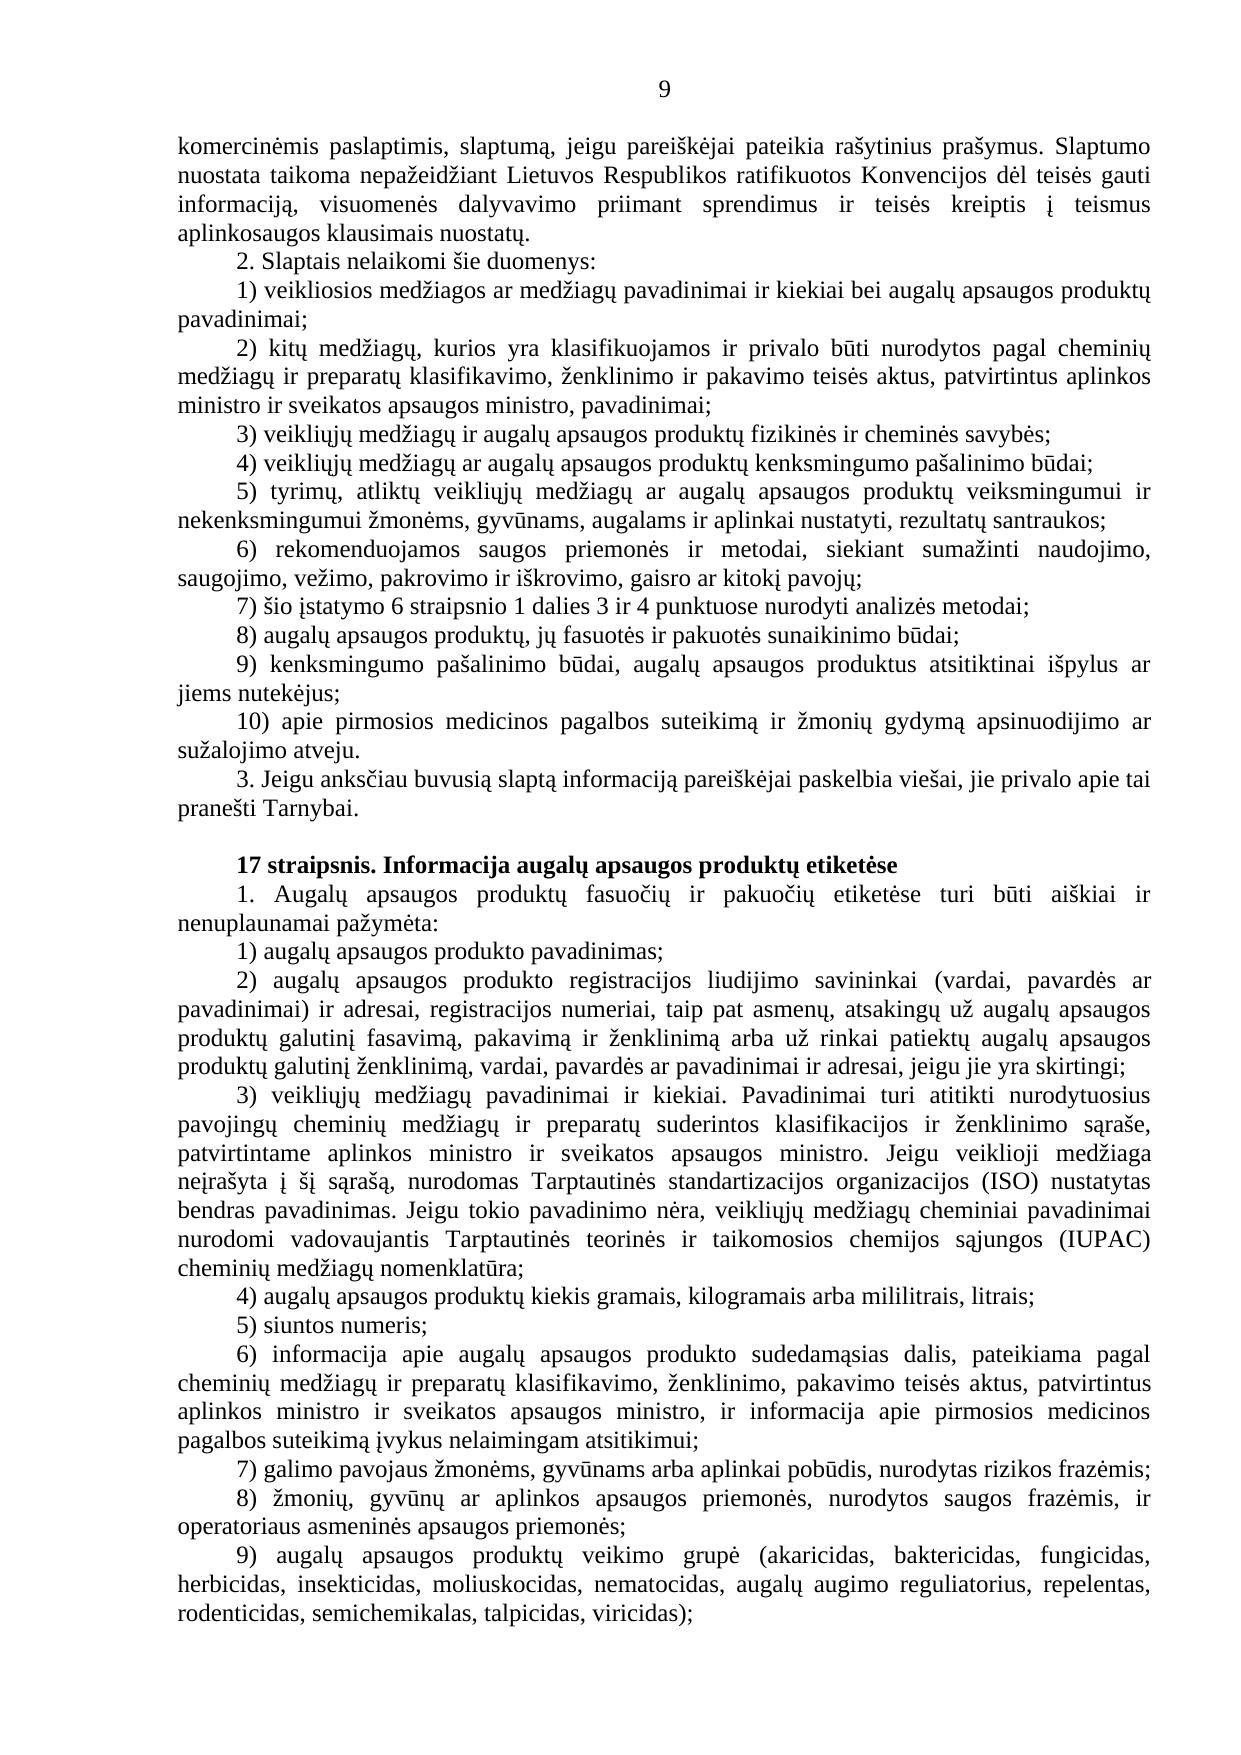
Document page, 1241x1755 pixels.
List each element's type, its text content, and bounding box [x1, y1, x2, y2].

text 6) rekomenduojamos saugos priemonės ir metodai, siekiant sumažinti naudojimo, saugojimo, vežimo, pakrovimo ir iškrovimo, gaisro ar kitokį pavojų; [177, 534, 1152, 591]
text 1) augalų apsaugos produkto pavadinimas; [177, 936, 1152, 965]
text 2. Slaptais nelaikomi šie duomenys: [177, 246, 1152, 275]
text 10) apie pirmosios medicinos pagalbos suteikimą ir žmonių gydymą apsinuodijimo ar sužalojimo atveju. [177, 706, 1152, 764]
text 3) veikliųjų medžiagų ir augalų apsaugos produktų fizikinės ir cheminės savybės; [177, 419, 1152, 448]
text 7) šio įstatymo 6 straipsnio 1 dalies 3 ir 4 punktuose nurodyti analizės metodai; [177, 591, 1152, 620]
text 1) veikliosios medžiagos ar medžiagų pavadinimai ir kiekiai bei augalų apsaugos produktų pavadinimai; [177, 275, 1152, 333]
text 5) siuntos numeris; [177, 1310, 1152, 1339]
text 1. Augalų apsaugos produktų fasuočių ir pakuočių etiketėse turi būti aiškiai ir nenuplaunamai pažymėta: [177, 879, 1152, 936]
text 8) žmonių, gyvūnų ar aplinkos apsaugos priemonės, nurodytos saugos frazėmis, ir operatoriaus asmeninės apsaugos priemonės; [177, 1483, 1152, 1540]
text 4) veikliųjų medžiagų ar augalų apsaugos produktų kenksmingumo pašalinimo būdai; [177, 448, 1152, 476]
text 3. Jeigu anksčiau buvusią slaptą informaciją pareiškėjai paskelbia viešai, jie privalo apie tai pranešti Tarnybai. [177, 764, 1152, 821]
text 2) kitų medžiagų, kurios yra klasifikuojamos ir privalo būti nurodytos pagal cheminių medžiagų ir preparatų klasifikavimo, ženklinimo ir pakavimo teisės aktus, patvirtintus aplinkos ministro ir sveikatos apsaugos ministro, pavadinimai; [177, 333, 1152, 419]
text komercinėmis paslaptimis, slaptumą, jeigu pareiškėjai pateikia rašytinius prašymus. Slaptumo nuostata taikoma nepažeidžiant Lietuvos Respublikos ratifikuotos Konvencijos dėl teisės gauti informaciją, visuomenės dalyvavimo priimant sprendimus ir teisės kreiptis į teismus aplinkosaugos klausimais nuostatų. [177, 131, 1152, 246]
text 5) tyrimų, atliktų veikliųjų medžiagų ar augalų apsaugos produktų veiksmingumui ir nekenksmingumui žmonėms, gyvūnams, augalams ir aplinkai nustatyti, rezultatų santraukos; [177, 476, 1152, 534]
text 3) veikliųjų medžiagų pavadinimai ir kiekiai. Pavadinimai turi atitikti nurodytuosius pavojingų cheminių medžiagų ir preparatų suderintos klasifikacijos ir ženklinimo sąraše, patvirtintame aplinkos ministro ir sveikatos apsaugos ministro. jeigu veiklioji medžiaga neįrašyta į šį sąrašą, nurodomas Tarptautinės standartizacijos organizacijos (ISO) nustatytas bendras pavadinimas. Jeigu tokio pavadinimo nėra, veikliųjų medžiagų cheminiai pavadinimai nurodomi vadovaujantis Tarptautinės teorinės ir taikomosios chemijos sąjungos (IUPAC) cheminių medžiagų nomenklatūra; [177, 1080, 1152, 1281]
text 9) kenksmingumo pašalinimo būdai, augalų apsaugos produktus atsitiktinai išpylus ar jiems nutekėjus; [177, 649, 1152, 706]
text 9) augalų apsaugos produktų veikimo grupė (akaricidas, baktericidas, fungicidas, herbicidas, insekticidas, moliuskocidas, nematocidas, augalų augimo reguliatorius, repelentas, rodenticidas, semichemikalas, talpicidas, viricidas); [177, 1540, 1152, 1626]
text 6) informacija apie augalų apsaugos produkto sudedamąsias dalis, pateikiama pagal cheminių medžiagų ir preparatų klasifikavimo, ženklinimo, pakavimo teisės aktus, patvirtintus aplinkos ministro ir sveikatos apsaugos ministro, ir informacija apie pirmosios medicinos pagalbos suteikimą įvykus nelaimingam atsitikimui; [177, 1339, 1152, 1454]
text 17 straipsnis. Informacija augalų apsaugos produktų etiketėse [177, 850, 1152, 879]
text 2) augalų apsaugos produkto registracijos liudijimo savininkai (vardai, pavardės ar pavadinimai) ir adresai, registracijos numeriai, taip pat asmenų, atsakingų už augalų apsaugos produktų galutinį fasavimą, pakavimą ir ženklinimą arba už rinkai patiektų augalų apsaugos produktų galutinį ženklinimą, vardai, pavardės ar pavadinimai ir adresai, jeigu jie yra skirtingi; [177, 965, 1152, 1080]
text 4) augalų apsaugos produktų kiekis gramais, kilogramais arba mililitrais, litrais; [177, 1281, 1152, 1310]
text 7) galimo pavojaus žmonėms, gyvūnams arba aplinkai pobūdis, nurodytas rizikos frazėmis; [177, 1454, 1152, 1483]
text 8) augalų apsaugos produktų, jų fasuotės ir pakuotės sunaikinimo būdai; [177, 620, 1152, 649]
